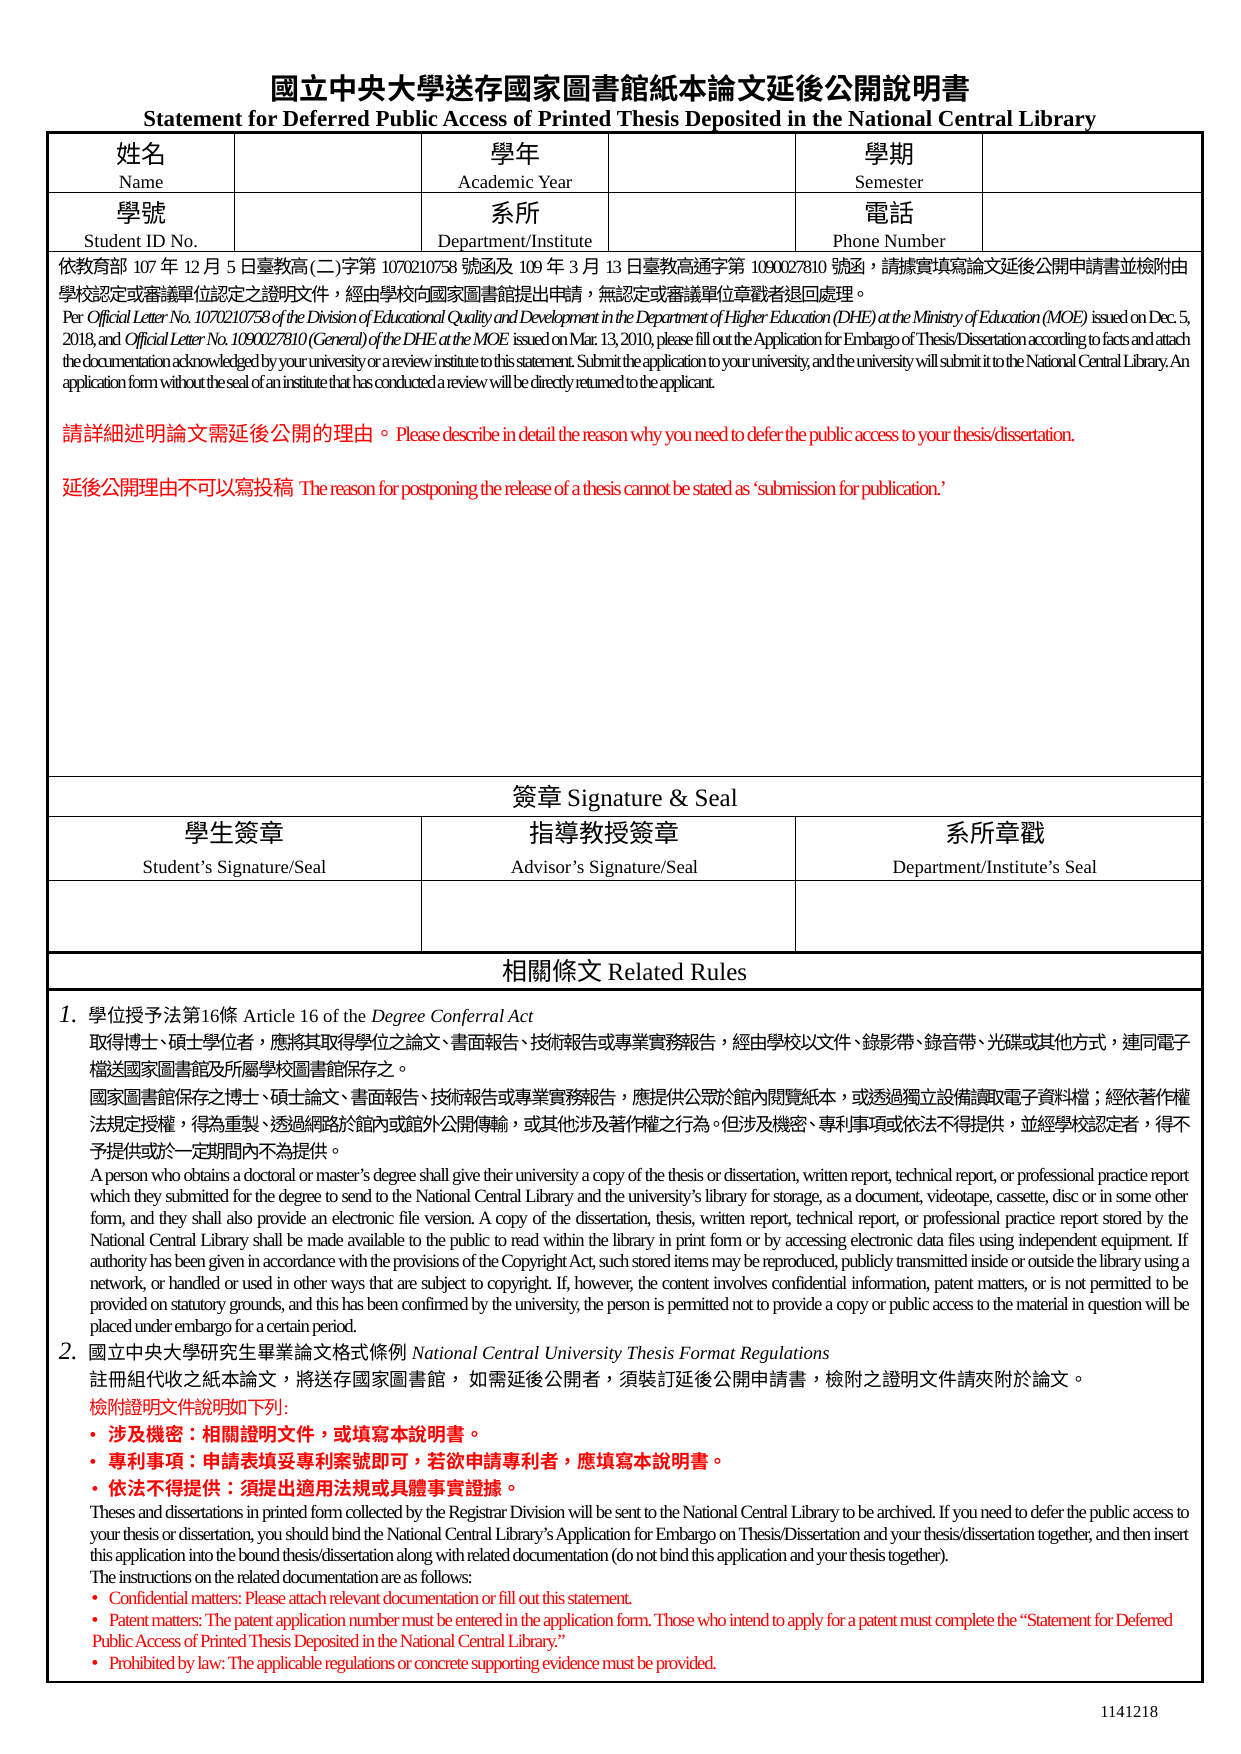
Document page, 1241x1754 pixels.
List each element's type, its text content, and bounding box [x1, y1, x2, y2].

table_cell 電話 Phone Number [796, 193, 982, 251]
table_cell [422, 881, 795, 951]
table_cell 學位授予法第16條 Article 16 of the Degree Conferral Act 取得博士、碩士學位者，應將其取得學位之論文、書面報告、技術報告或專業實務報告，經由學校以文件、錄影帶、錄音帶、光碟或其他方式，連同電子檔送國家圖書館及所屬學校圖書館保存之。 國家圖書館保存之博士、碩士論文、書面報告、技術報告或專業實務報告，應提供公眾於館內閱覽紙本，或透過獨立設備讀取電子資料檔；經依著作權法規定授權，得為重製、透過網路於館內或館外公開傳輸，或其他涉及著作權之行為。但涉及機密、專利事項或依法不得提供，並經學校認定者，得不予提供或於一定期間內不為提供。 A person who obtains a doctoral or master’s degree shall give their university a copy of the thesis or dissertation, written report, technical report, or professional practice report which they submitted for the degree to send to the National Central Library and the university’s library for storage, as a document, videotape, cassette, disc or in some other form, and they shall also provide an electronic file version. A copy of the dissertation, thesis, written report, technical report, or professional practice report stored by the National Central Library shall be made available to the public to read within the library in print form or by accessing electronic data files using independent equipment. If authority has been given in accordance with the provisions of the Copyright Act, such stored items may be reproduced, publicly transmitted inside or outside the library using a network, or handled or used in other ways that are subject to copyright. If, however, the content involves confidential information, patent matters, or is not permitted to be provided on statutory grounds, and this has been confirmed by the university, the person is permitted not to provide a copy or public access to the material in question will be placed under embargo for a certain period. 國立中央大學研究生畢業論文格式條例 National Central University Thesis Format Regulations 註冊組代收之紙本論文，將送存國家圖書館， 如需延後公開者，須裝訂延後公開申請書，檢附之證明文件請夾附於論文。 檢附證明文件說明如下列: 涉及機密：相關證明文件，或填寫本說明書。 專利事項：申請表填妥專利案號即可，若欲申請專利者，應填寫本說明書。 依法不得提供：須提出適用法規或具體事實證據。 Theses and dissertations in printed form collected by the Registrar Division will be sent to the National Central Library to be archived. If you need to defer the public access to your thesis or dissertation, you should bind the National Central Library’s Application for Embargo on Thesis/Dissertation and your thesis/dissertation together, and then insert this application into the bound thesis/dissertation along with related documentation (do not bind this application and your thesis together). The instructions on the related documentation are as follows: Confidential matters: Please attach relevant documentation or fill out this statement. Patent matters: The patent application number must be entered in the application form. Those who intend to apply for a patent must complete the “Statement for Deferred Public Access of Printed Thesis Deposited in the National Central Library.” Prohibited by law: The applicable regulations or concrete supporting evidence must be provided. [49, 991, 1201, 1681]
table_cell 學生簽章 Student’s Signature/Seal [49, 817, 421, 880]
table_cell 指導教授簽章 Advisor’s Signature/Seal [422, 817, 795, 880]
table_cell [796, 881, 1201, 951]
table_header [983, 134, 1201, 192]
text Statement for Deferred Public Access of Printed Thesis Deposited in the National Central Library [47, 106, 1193, 131]
table_header 學期 Semester [796, 134, 982, 192]
text 國立中央大學送存國家圖書館紙本論文延後公開說明書 [47, 73, 1193, 106]
table_cell [49, 881, 421, 951]
table_header [235, 134, 421, 192]
table_cell [983, 193, 1201, 251]
table_cell 依教育部107年12月5日臺教高(二)字第1070210758號函及109年3月13日臺教高通字第1090027810號函，請據實填寫論文延後公開申請書並檢附由學校認定或審議單位認定之證明文件，經由學校向國家圖書館提出申請，無認定或審議單位章戳者退回處理。 Per Official Letter No. 1070210758 of the Division of Educational Quality and Development in the Department of Higher Education (DHE) at the Ministry of Education (MOE) issued on Dec. 5, 2018, and Official Letter No. 1090027810 (General) of the DHE at the MOE issued on Mar. 13, 2010, please fill out the Application for Embargo of Thesis/Dissertation according to facts and attach the documentation acknowledged by your university or a review institute to this statement. Submit the application to your university, and the university will submit it to the National Central Library. An application form without the seal of an institute that has conducted a review will be directly returned to the applicant. 請詳細述明論文需延後公開的理由。Please describe in detail the reason why you need to defer the public access to your thesis/dissertation. 延後公開理由不可以寫投稿 The reason for postponing the release of a thesis cannot be stated as ‘submission for publication.’ [49, 252, 1201, 776]
table_cell [235, 193, 421, 251]
table_cell 相關條文Related Rules [49, 954, 1201, 988]
text 1141218 [1100, 1702, 1180, 1721]
table_cell 系所章戳 Department/Institute’s Seal [796, 817, 1201, 880]
table_cell 學號 Student ID No. [49, 193, 234, 251]
table_cell 簽章Signature & Seal [49, 777, 1201, 816]
table_cell [609, 193, 795, 251]
table_header 姓名 Name [49, 134, 234, 192]
table_header [609, 134, 795, 192]
table_cell 系所 Department/Institute [422, 193, 608, 251]
table_header 學年 Academic Year [422, 134, 608, 192]
